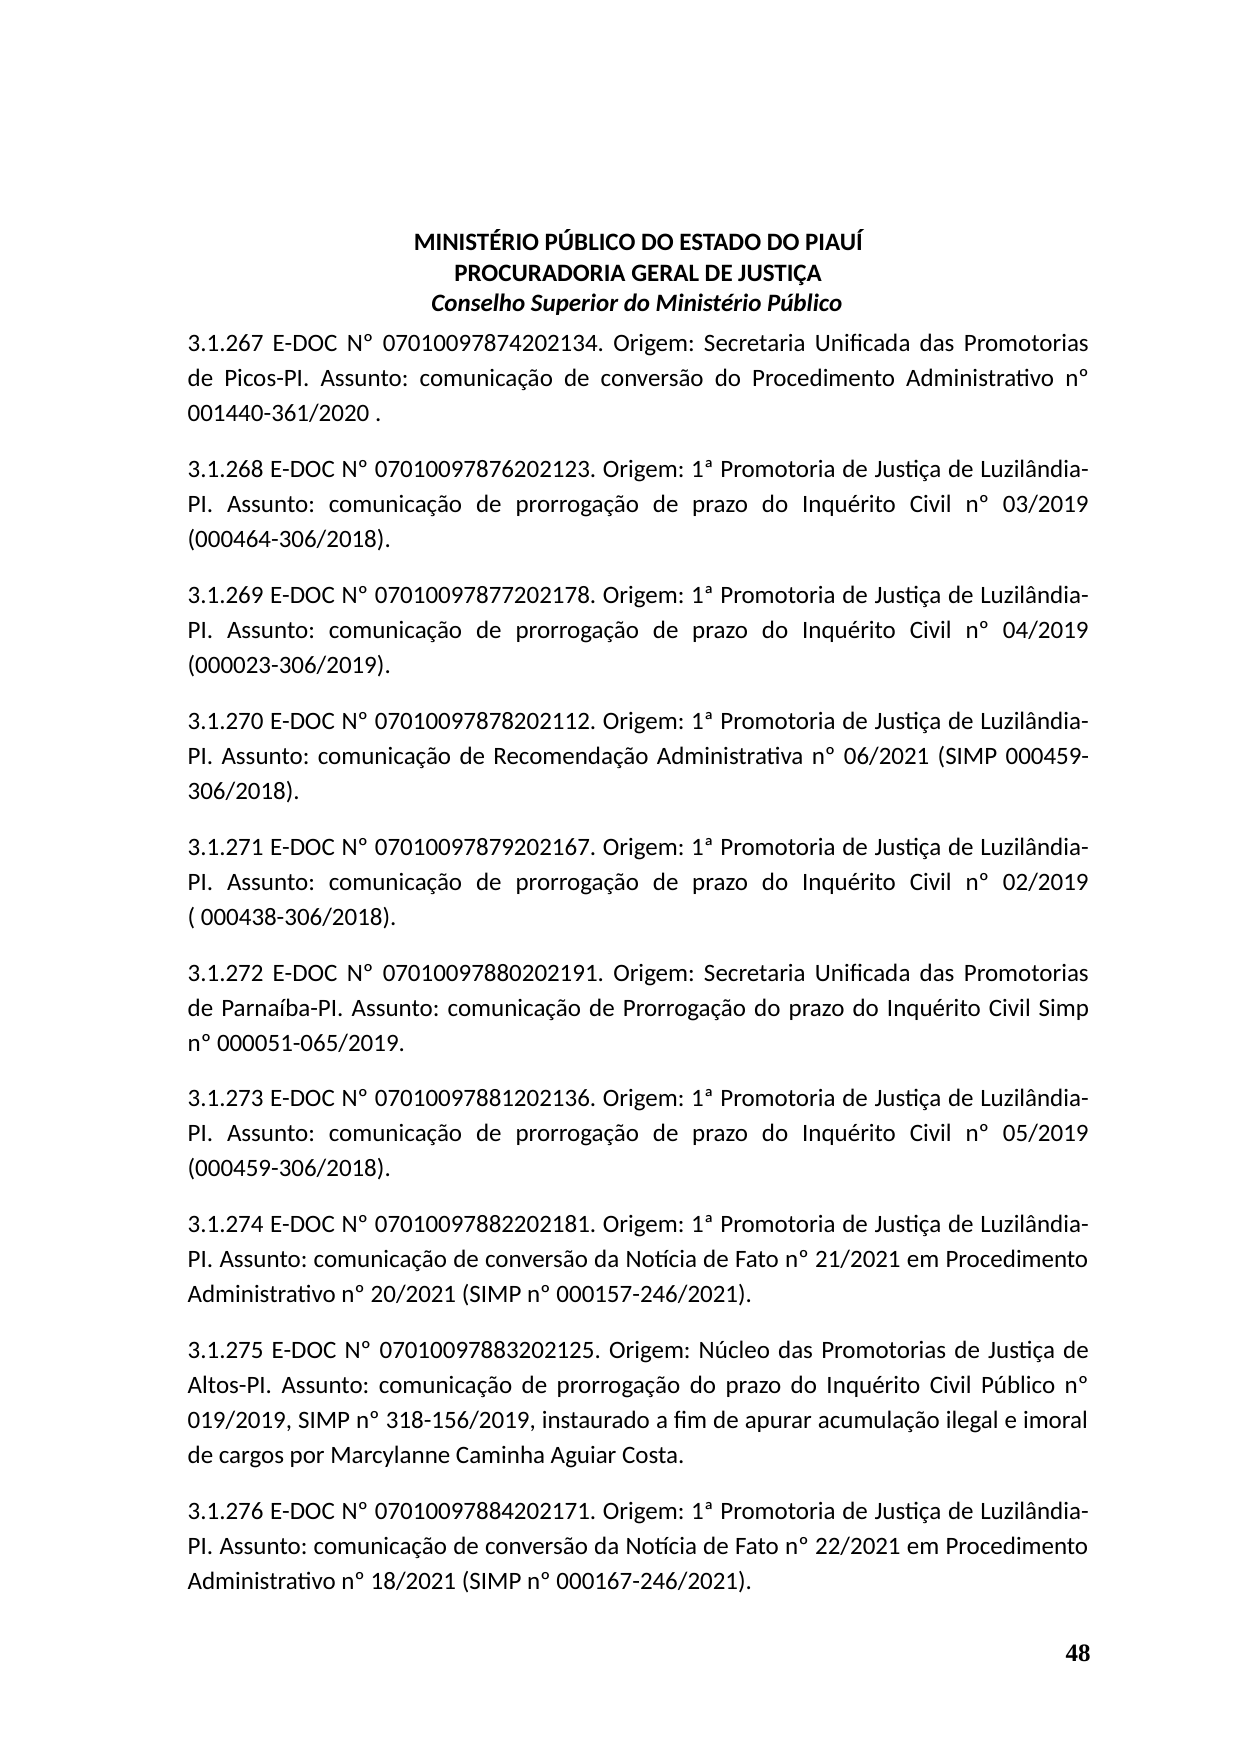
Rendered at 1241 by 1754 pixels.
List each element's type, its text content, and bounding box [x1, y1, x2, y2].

text 3.1.273 E-DOC Nº 07010097881202136. Origem: 1ª Promotoria de Justiça de Luzilândia-PI. Assunto: comunicação de prorrogação de prazo do Inquérito Civil nº 05/2019 (000459-306/2018). [187, 1082, 1090, 1183]
text 3.1.269 E-DOC Nº 07010097877202178. Origem: 1ª Promotoria de Justiça de Luzilândia-PI. Assunto: comunicação de prorrogação de prazo do Inquérito Civil nº 04/2019 (000023-306/2019). [187, 579, 1090, 680]
text 3.1.272 E-DOC Nº 07010097880202191. Origem: Secretaria Unificada das Promotorias de Parnaíba-PI. Assunto: comunicação de Prorrogação do prazo do Inquérito Civil Simp nº 000051-065/2019. [187, 957, 1090, 1057]
text 3.1.271 E-DOC Nº 07010097879202167. Origem: 1ª Promotoria de Justiça de Luzilândia-PI. Assunto: comunicação de prorrogação de prazo do Inquérito Civil nº 02/2019 ( 000438-306/2018). [187, 831, 1090, 931]
text 3.1.270 E-DOC Nº 07010097878202112. Origem: 1ª Promotoria de Justiça de Luzilândia-PI. Assunto: comunicação de Recomendação Administrativa nº 06/2021 (SIMP 000459-306/2018). [187, 705, 1090, 806]
text 3.1.267 E-DOC Nº 07010097874202134. Origem: Secretaria Unificada das Promotorias de Picos-PI. Assunto: comunicação de conversão do Procedimento Administrativo nº 001440-361/2020 . [187, 327, 1090, 428]
text 3.1.275 E-DOC Nº 07010097883202125. Origem: Núcleo das Promotorias de Justiça de Altos-PI. Assunto: comunicação de prorrogação do prazo do Inquérito Civil Público nº 019/2019, SIMP nº 318-156/2019, instaurado a fim de apurar acumulação ilegal e imoral de cargos por Marcylanne Caminha Aguiar Costa. [187, 1334, 1090, 1470]
text 3.1.274 E-DOC Nº 07010097882202181. Origem: 1ª Promotoria de Justiça de Luzilândia-PI. Assunto: comunicação de conversão da Notícia de Fato nº 21/2021 em Procedimento Administrativo nº 20/2021 (SIMP nº 000157-246/2021). [187, 1208, 1090, 1309]
text 3.1.276 E-DOC Nº 07010097884202171. Origem: 1ª Promotoria de Justiça de Luzilândia-PI. Assunto: comunicação de conversão da Notícia de Fato nº 22/2021 em Procedimento Administrativo nº 18/2021 (SIMP nº 000167-246/2021). [187, 1495, 1090, 1596]
text 3.1.268 E-DOC Nº 07010097876202123. Origem: 1ª Promotoria de Justiça de Luzilândia-PI. Assunto: comunicação de prorrogação de prazo do Inquérito Civil nº 03/2019 (000464-306/2018). [187, 453, 1090, 554]
